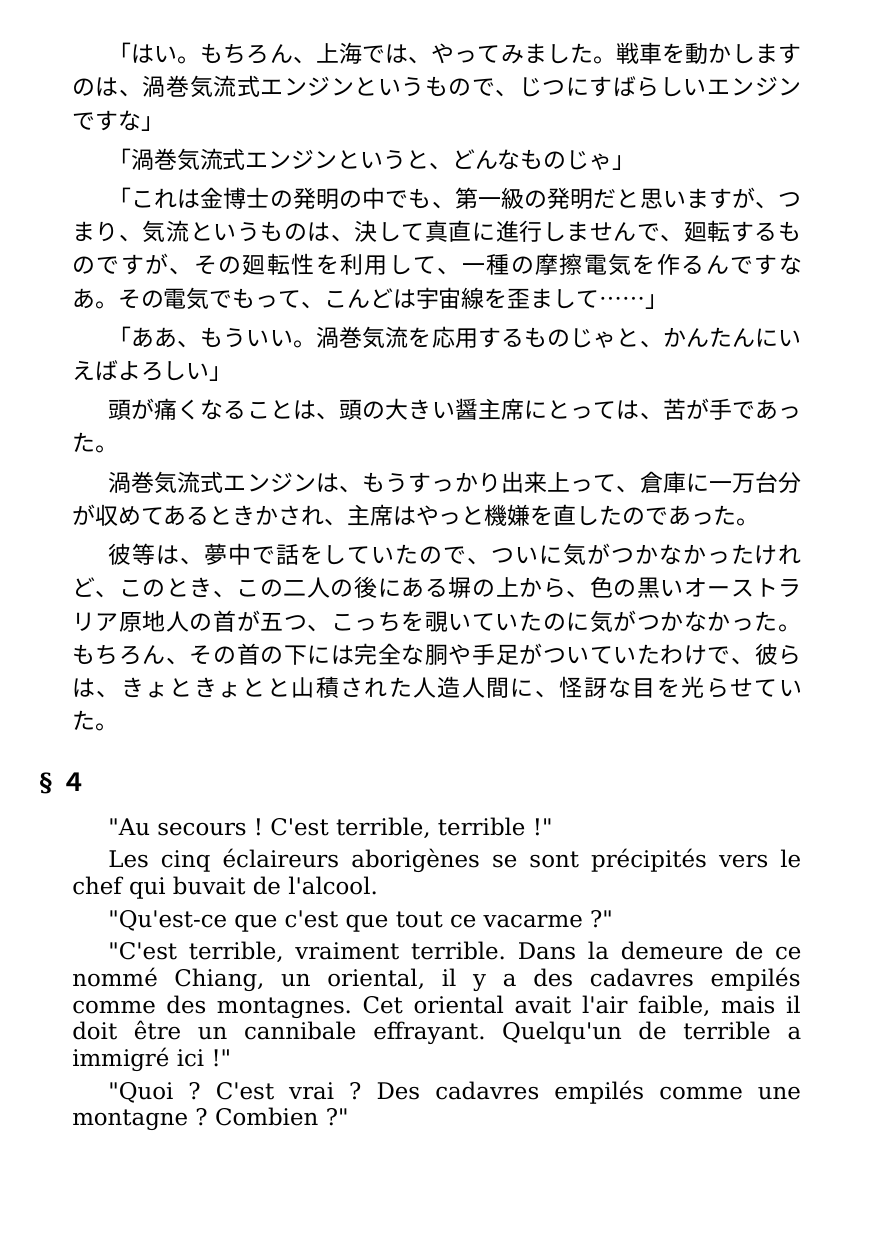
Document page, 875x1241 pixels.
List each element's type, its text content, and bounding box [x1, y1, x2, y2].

text "Au secours ! C'est terrible, terrible !" [72, 814, 802, 841]
text 「ああ、もういい。渦巻気流を応用するものじゃと、かんたんにいえばよろしい」 [72, 320, 802, 386]
subtitle § ４ [36, 760, 838, 802]
text 「渦巻気流式エンジンというと、どんなものじゃ」 [72, 142, 802, 175]
text 「はい。もちろん、上海では、やってみました。戦車を動かしますのは、渦巻気流式エンジンというもので、じつにすばらしいエンジンですな」 [72, 36, 802, 136]
text "Quoi ? C'est vrai ? Des cadavres empilés comme une montagne ? Combien ?" [72, 1078, 802, 1131]
text Les cinq éclaireurs aborigènes se sont précipités vers le chef qui buvait de l'alcool. [72, 847, 802, 900]
text "Qu'est-ce que c'est que tout ce vacarme ?" [72, 906, 802, 933]
text 頭が痛くなることは、頭の大きい醤主席にとっては、苦が手であった。 [72, 392, 802, 458]
text 「これは金博士の発明の中でも、第一級の発明だと思いますが、つまり、気流というものは、決して真直に進行しませんで、廻転するものですが、その廻転性を利用して、一種の摩擦電気を作るんですなあ。その電気でもって、こんどは宇宙線を歪まして……」 [72, 181, 802, 314]
text 渦巻気流式エンジンは、もうすっかり出来上って、倉庫に一万台分が収めてあるときかされ、主席はやっと機嫌を直したのであった。 [72, 464, 802, 531]
text 彼等は、夢中で話をしていたので、ついに気がつかなかったけれど、このとき、この二人の後にある塀の上から、色の黒いオーストラリア原地人の首が五つ、こっちを覗いていたのに気がつかなかった。もちろん、その首の下には完全な胴や手足がついていたわけで、彼らは、きょときょとと山積された人造人間に、怪訝な目を光らせていた。 [72, 537, 802, 736]
text "C'est terrible, vraiment terrible. Dans la demeure de ce nommé Chiang, un oriental, il y a des cadavres empilés comme des montagnes. Cet oriental avait l'air faible, mais il doit être un cannibale effrayant. Quelqu'un de terrible a immigré ici !" [72, 938, 802, 1072]
